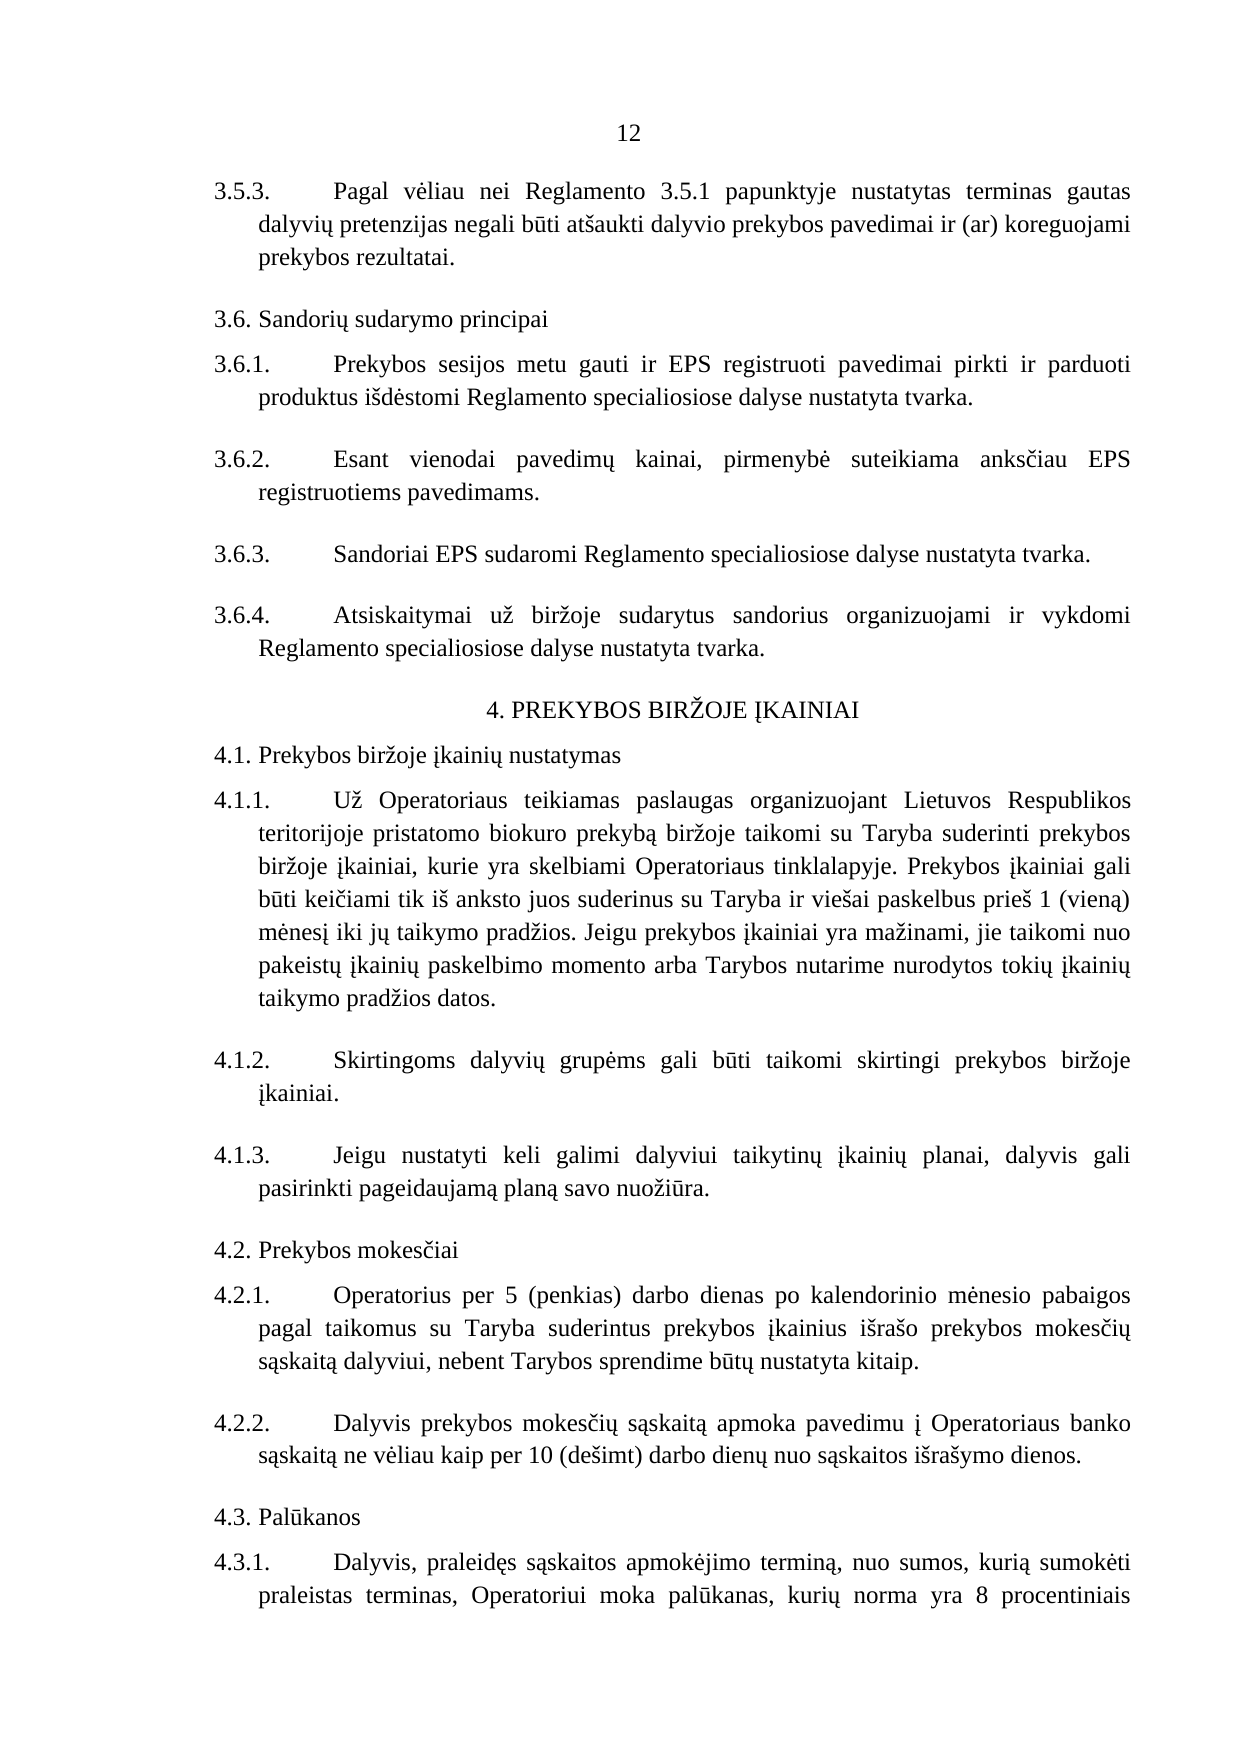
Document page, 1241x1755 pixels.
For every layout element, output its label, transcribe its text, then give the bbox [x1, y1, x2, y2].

text 4. PREKYBOS BIRŽOJE ĮKAINIAI [214, 695, 1132, 724]
text 4.3.1. Dalyvis, praleidęs sąskaitos apmokėjimo terminą, nuo sumos, kurią sumokėti praleistas terminas, Operatoriui moka palūkanas, kurių norma yra 8 procentiniais [214, 1547, 1132, 1609]
text 4.2.2. Dalyvis prekybos mokesčių sąskaitą apmoka pavedimu į Operatoriaus banko sąskaitą ne vėliau kaip per 10 (dešimt) darbo dienų nuo sąskaitos išrašymo dienos. [214, 1408, 1132, 1469]
text 3.5.3. Pagal vėliau nei Reglamento 3.5.1 papunktyje nustatytas terminas gautas dalyvių pretenzijas negali būti atšaukti dalyvio prekybos pavedimai ir (ar) koreguojami prekybos rezultatai. [214, 176, 1132, 271]
text 4.1.3. Jeigu nustatyti keli galimi dalyviui taikytinų įkainių planai, dalyvis gali pasirinkti pageidaujamą planą savo nuožiūra. [214, 1140, 1132, 1202]
text 3.6.1. Prekybos sesijos metu gauti ir EPS registruoti pavedimai pirkti ir parduoti produktus išdėstomi Reglamento specialiosiose dalyse nustatyta tvarka. [214, 349, 1132, 411]
text 4.2.1. Operatorius per 5 (penkias) darbo dienas po kalendorinio mėnesio pabaigos pagal taikomus su Taryba suderintus prekybos įkainius išrašo prekybos mokesčių sąskaitą dalyviui, nebent Tarybos sprendime būtų nustatyta kitaip. [214, 1280, 1132, 1374]
text 4.1.2. Skirtingoms dalyvių grupėms gali būti taikomi skirtingi prekybos biržoje įkainiai. [214, 1045, 1132, 1107]
text 4.3. Palūkanos [214, 1502, 1132, 1531]
text 4.1.1. Už Operatoriaus teikiamas paslaugas organizuojant Lietuvos Respublikos teritorijoje pristatomo biokuro prekybą biržoje taikomi su Taryba suderinti prekybos biržoje įkainiai, kurie yra skelbiami Operatoriaus tinklalapyje. Prekybos įkainiai gali būti keičiami tik iš anksto juos suderinus su Taryba ir viešai paskelbus prieš 1 (vieną) mėnesį iki jų taikymo pradžios. Jeigu prekybos įkainiai yra mažinami, jie taikomi nuo pakeistų įkainių paskelbimo momento arba Tarybos nutarime nurodytos tokių įkainių taikymo pradžios datos. [214, 785, 1132, 1012]
text 4.2. Prekybos mokesčiai [214, 1235, 1132, 1263]
text 3.6.4. Atsiskaitymai už biržoje sudarytus sandorius organizuojami ir vykdomi Reglamento specialiosiose dalyse nustatyta tvarka. [214, 601, 1132, 662]
text 3.6. Sandorių sudarymo principai [214, 304, 1132, 333]
text 3.6.2. Esant vienodai pavedimų kainai, pirmenybė suteikiama anksčiau EPS registruotiems pavedimams. [214, 444, 1132, 506]
text 3.6.3. Sandoriai EPS sudaromi Reglamento specialiosiose dalyse nustatyta tvarka. [214, 539, 1132, 567]
text 4.1. Prekybos biržoje įkainių nustatymas [214, 740, 1132, 769]
